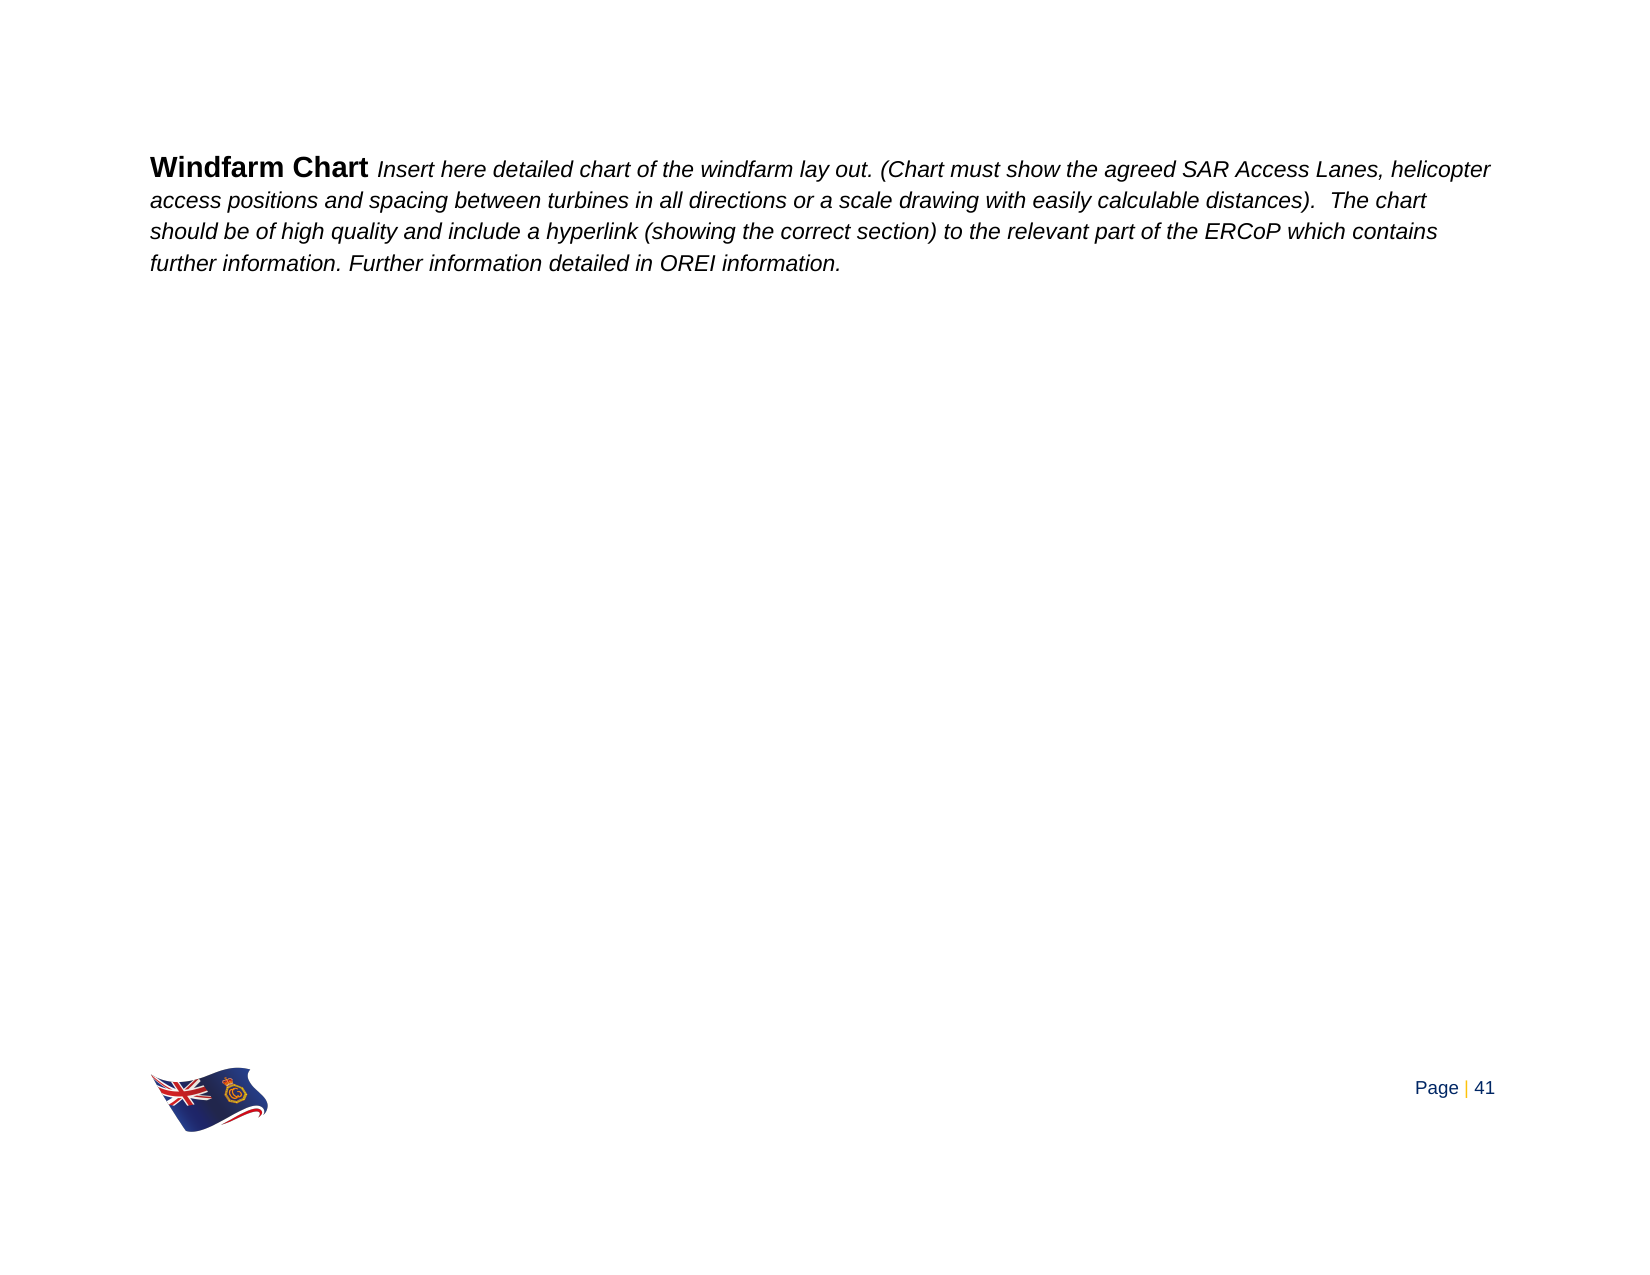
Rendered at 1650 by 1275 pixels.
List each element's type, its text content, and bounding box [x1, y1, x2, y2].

text Windfarm Chart Insert here detailed chart of the windfarm lay out. (Chart must show the agreed SAR Access Lanes, helicopter access positions and spacing between turbines in all directions or a scale drawing with easily calculable distances). The chart should be of high quality and include a hyperlink (showing the correct section) to the relevant part of the ERCoP which contains further information. Further information detailed in 7.3. [150, 150, 1500, 277]
